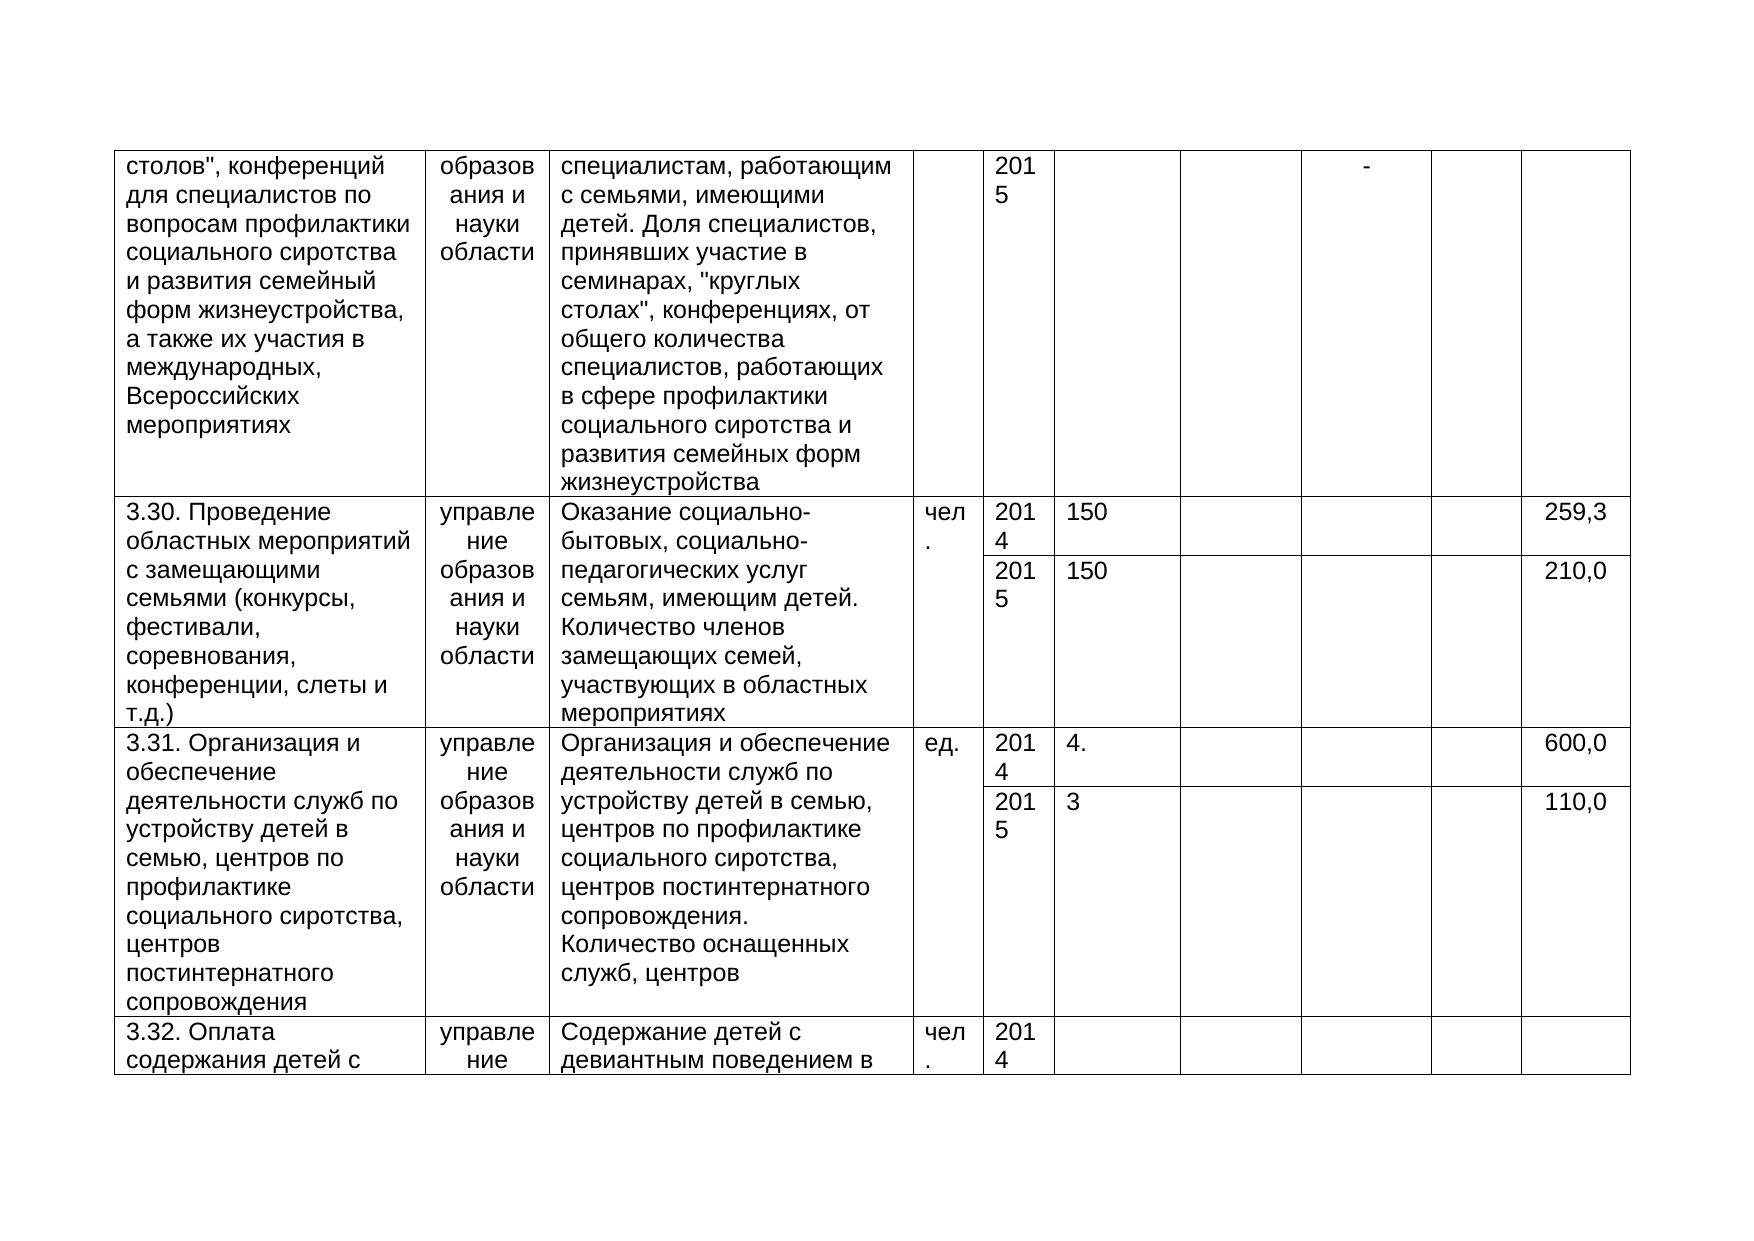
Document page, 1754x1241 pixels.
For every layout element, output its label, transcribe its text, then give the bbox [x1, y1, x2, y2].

table_cell 2015 [984, 787, 1054, 1016]
table_cell управление образования и науки области [426, 728, 549, 1016]
table_cell - [1302, 151, 1431, 496]
table_cell 110,0 [1522, 787, 1630, 1016]
table_cell [1432, 1017, 1521, 1074]
table_cell [1522, 1017, 1630, 1074]
table_cell управление [426, 1017, 549, 1074]
table_cell [1522, 151, 1630, 496]
table_cell Оказание социально-бытовых, социально-педагогических услуг семьям, имеющим детей. Количество членов замещающих семей, участвующих в областных мероприятиях [550, 497, 913, 727]
table_cell 2014 [984, 728, 1054, 786]
table_cell столов", конференций для специалистов по вопросам профилактики социального сиротства и развития семейный форм жизнеустройства, а также их участия в международных, Всероссийских мероприятиях [115, 151, 425, 496]
table_cell [1055, 1017, 1180, 1074]
table_cell 210,0 [1522, 556, 1630, 727]
table_cell [914, 151, 983, 496]
table_cell ед. [914, 728, 983, 1016]
table_cell [1181, 556, 1301, 727]
table_cell [1181, 787, 1301, 1016]
table_cell [1302, 497, 1431, 554]
table_cell 3 [1055, 787, 1180, 1016]
table_cell специалистам, работающим с семьями, имеющими детей. Доля специалистов, принявших участие в семинарах, "круглых столах", конференциях, от общего количества специалистов, работающих в сфере профилактики социального сиротства и развития семейных форм жизнеустройства [550, 151, 913, 496]
table_cell [1432, 556, 1521, 727]
table_cell 3.31. Организация и обеспечение деятельности служб по устройству детей в семью, центров по профилактике социального сиротства, центров постинтернатного сопровождения [115, 728, 425, 1016]
table_cell Организация и обеспечение деятельности служб по устройству детей в семью, центров по профилактике социального сиротства, центров постинтернатного сопровождения. Количество оснащенных служб, центров [550, 728, 913, 1016]
table_cell [1302, 1017, 1431, 1074]
table_cell [1302, 728, 1431, 786]
table_cell 2014 [984, 497, 1054, 554]
table_cell [1432, 728, 1521, 786]
table_cell 4. [1055, 728, 1180, 786]
table_cell [1181, 728, 1301, 786]
table_cell чел. [914, 1017, 983, 1074]
table_cell [1181, 1017, 1301, 1074]
table_cell 3.30. Проведение областных мероприятий с замещающими семьями (конкурсы, фестивали, соревнования, конференции, слеты и т.д.) [115, 497, 425, 727]
table_cell 259,3 [1522, 497, 1630, 554]
table_cell [1302, 556, 1431, 727]
table_cell 3.32. Оплата содержания детей с [115, 1017, 425, 1074]
table_cell чел. [914, 497, 983, 727]
table_cell [1055, 151, 1180, 496]
table_cell 2015 [984, 151, 1054, 496]
table_cell [1432, 497, 1521, 554]
table_cell 2014 [984, 1017, 1054, 1074]
table_cell [1432, 787, 1521, 1016]
table_cell 150 [1055, 497, 1180, 554]
table_cell [1181, 151, 1301, 496]
table_cell 2015 [984, 556, 1054, 727]
table_cell 150 [1055, 556, 1180, 727]
table_cell управление образования и науки области [426, 497, 549, 727]
table_cell Содержание детей с девиантным поведением в [550, 1017, 913, 1074]
table_cell образования и науки области [426, 151, 549, 496]
table_cell [1302, 787, 1431, 1016]
table_cell [1181, 497, 1301, 554]
table_cell 600,0 [1522, 728, 1630, 786]
table_cell [1432, 151, 1521, 496]
